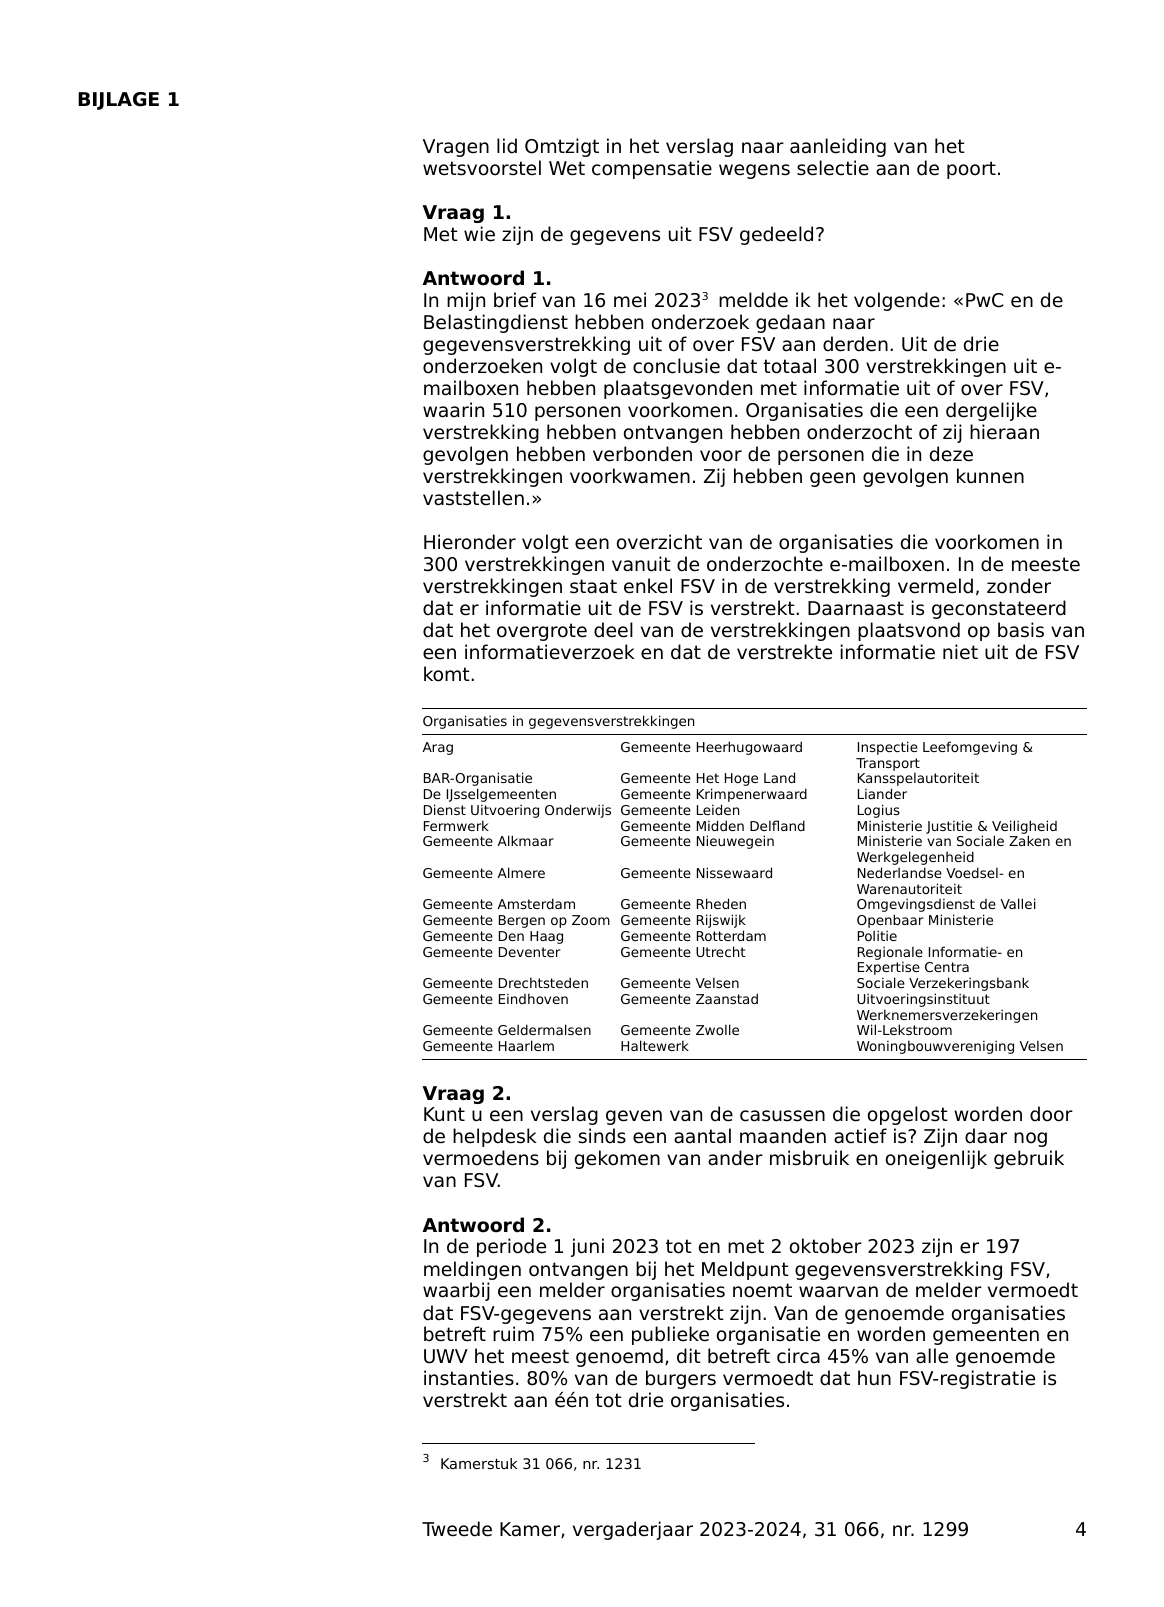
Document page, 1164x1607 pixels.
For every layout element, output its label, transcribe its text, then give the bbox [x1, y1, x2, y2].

table_cell Gemeente Het Hoge Land [614, 771, 850, 787]
table_cell Gemeente Nissewaard [614, 866, 850, 897]
table_cell Gemeente Zaanstad [614, 992, 850, 1023]
table_cell Woningbouwvereniging Velsen [850, 1039, 1087, 1059]
table_cell Inspectie Leefomgeving & Transport [850, 735, 1087, 771]
table_cell Wil-Lekstroom [850, 1023, 1087, 1039]
text Antwoord 1. [422, 268, 1087, 290]
table_cell Kansspelautoriteit [850, 771, 1087, 787]
table_cell Gemeente Midden Delfland [614, 819, 850, 834]
table_cell De IJsselgemeenten [422, 787, 614, 803]
text Vraag 1. [422, 202, 1087, 224]
table_cell Politie [850, 929, 1087, 944]
text Vraag 2. [422, 1082, 1087, 1104]
subtitle BIJLAGE 1 [77, 89, 1087, 111]
table_cell Gemeente Rotterdam [614, 929, 850, 944]
table_cell Openbaar Ministerie [850, 913, 1087, 929]
table_cell Gemeente Rijswijk [614, 913, 850, 929]
text Met wie zijn de gegevens uit FSV gedeeld? [422, 224, 1087, 246]
table_cell Gemeente Rheden [614, 897, 850, 913]
table_cell Uitvoeringsinstituut Werknemersverzekeringen [850, 992, 1087, 1023]
text Hieronder volgt een overzicht van de organisaties die voorkomen in 300 verstrekkingen vanuit de onderzochte e-mailboxen. In de meeste verstrekkingen staat enkel FSV in de verstrekking vermeld, zonder dat er informatie uit de FSV is verstrekt. Daarnaast is geconstateerd dat het overgrote deel van de verstrekkingen plaatsvond op basis van een informatieverzoek en dat de verstrekte informatie niet uit de FSV komt. [422, 532, 1087, 686]
table_cell Regionale Informatie- en Expertise Centra [850, 944, 1087, 976]
table_cell Gemeente Nieuwegein [614, 834, 850, 866]
table_cell Gemeente Geldermalsen [422, 1023, 614, 1039]
table_cell Nederlandse Voedsel- en Warenautoriteit [850, 866, 1087, 897]
table_cell Gemeente Utrecht [614, 944, 850, 976]
text Antwoord 2. [422, 1214, 1087, 1236]
table_cell Gemeente Deventer [422, 944, 614, 976]
table_cell Gemeente Alkmaar [422, 834, 614, 866]
table_cell Logius [850, 803, 1087, 818]
table_cell Fermwerk [422, 819, 614, 834]
table_cell Gemeente Amsterdam [422, 897, 614, 913]
table_cell BAR-Organisatie [422, 771, 614, 787]
text In mijn brief van 16 mei 2023 meldde ik het volgende: «PwC en de Belastingdienst hebben onderzoek gedaan naar gegevensverstrekking uit of over FSV aan derden. Uit de drie onderzoeken volgt de conclusie dat totaal 300 verstrekkingen uit e-mailboxen hebben plaatsgevonden met informatie uit of over FSV, waarin 510 personen voorkomen. Organisaties die een dergelijke verstrekking hebben ontvangen hebben onderzocht of zij hieraan gevolgen hebben verbonden voor de personen die in deze verstrekkingen voorkwamen. Zij hebben geen gevolgen kunnen vaststellen.» [422, 290, 1087, 510]
table_cell Arag [422, 735, 614, 771]
table_cell Haltewerk [614, 1039, 850, 1059]
table_cell Gemeente Almere [422, 866, 614, 897]
text Kamerstuk 31 066, nr. 1231 [422, 1452, 1087, 1474]
table_header Organisaties in gegevensverstrekkingen [422, 709, 1087, 734]
table_cell Dienst Uitvoering Onderwijs [422, 803, 614, 818]
table_cell Gemeente Leiden [614, 803, 850, 818]
text Vragen lid Omtzigt in het verslag naar aanleiding van het wetsvoorstel Wet compensatie wegens selectie aan de poort. [422, 136, 1087, 180]
table_cell Gemeente Den Haag [422, 929, 614, 944]
text In de periode 1 juni 2023 tot en met 2 oktober 2023 zijn er 197 meldingen ontvangen bij het Meldpunt gegevensverstrekking FSV, waarbij een melder organisaties noemt waarvan de melder vermoedt dat FSV-gegevens aan verstrekt zijn. Van de genoemde organisaties betreft ruim 75% een publieke organisatie en worden gemeenten en UWV het meest genoemd, dit betreft circa 45% van alle genoemde instanties. 80% van de burgers vermoedt dat hun FSV-registratie is verstrekt aan één tot drie organisaties. [422, 1236, 1087, 1412]
table_cell Omgevingsdienst de Vallei [850, 897, 1087, 913]
table_cell Gemeente Bergen op Zoom [422, 913, 614, 929]
table_cell Gemeente Eindhoven [422, 992, 614, 1023]
table_cell Liander [850, 787, 1087, 803]
table_cell Gemeente Krimpenerwaard [614, 787, 850, 803]
table_cell Gemeente Haarlem [422, 1039, 614, 1059]
table_cell Ministerie Justitie & Veiligheid [850, 819, 1087, 834]
table_cell Sociale Verzekeringsbank [850, 976, 1087, 992]
table_cell Ministerie van Sociale Zaken en Werkgelegenheid [850, 834, 1087, 866]
table_cell Gemeente Heerhugowaard [614, 735, 850, 771]
table_cell Gemeente Zwolle [614, 1023, 850, 1039]
table_cell Gemeente Drechtsteden [422, 976, 614, 992]
table_cell Gemeente Velsen [614, 976, 850, 992]
text Kunt u een verslag geven van de casussen die opgelost worden door de helpdesk die sinds een aantal maanden actief is? Zijn daar nog vermoedens bij gekomen van ander misbruik en oneigenlijk gebruik van FSV. [422, 1104, 1087, 1192]
